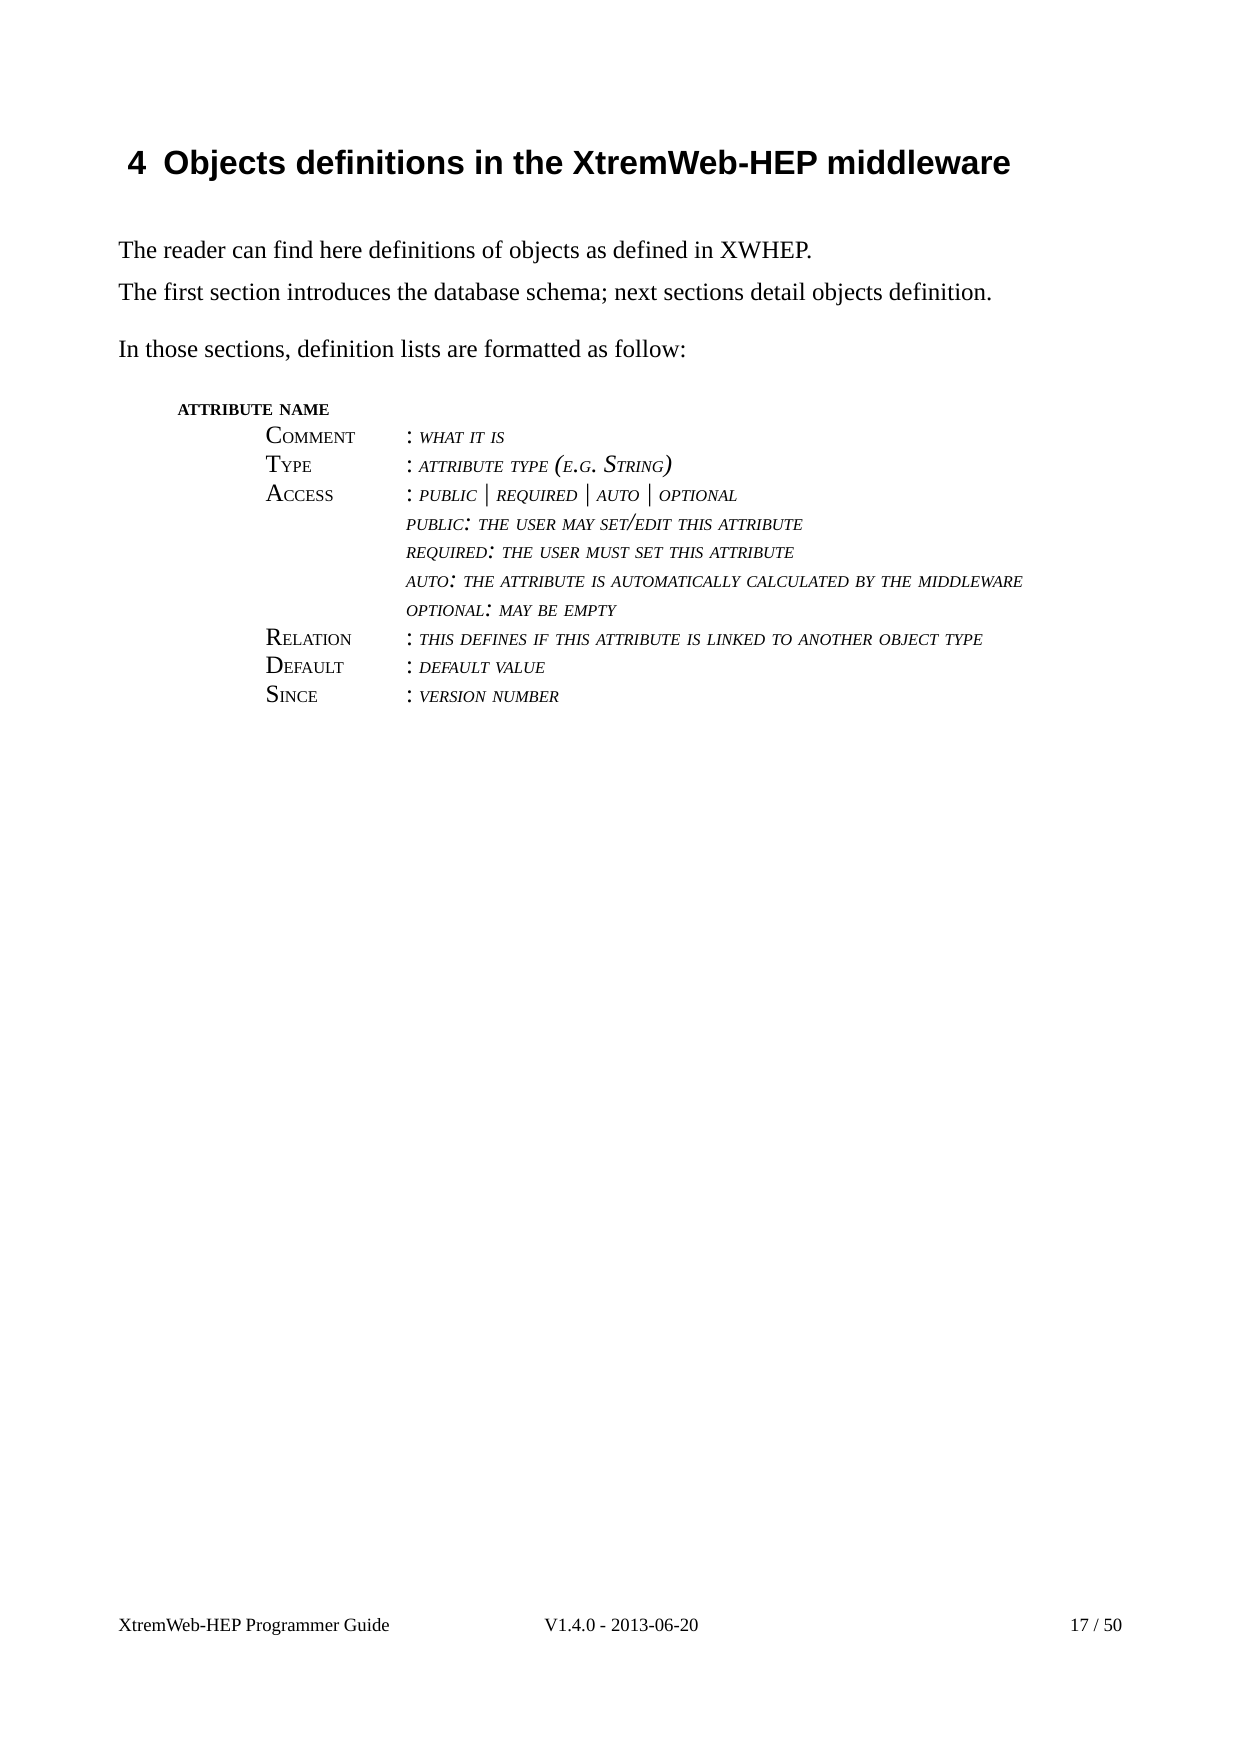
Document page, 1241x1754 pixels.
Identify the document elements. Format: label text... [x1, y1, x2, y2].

text required: the user must set this attribute [265, 536, 1122, 564]
text Default : default value [265, 651, 1122, 679]
text In those sections, definition lists are formatted as follow: [118, 334, 1122, 363]
text Relation : this defines if this attribute is linked to another object type [265, 622, 1122, 651]
text attribute name [177, 392, 1122, 421]
text Since : version number [265, 679, 1122, 708]
text Access : public | required | auto | optional [265, 478, 1122, 507]
text optional: may be empty [265, 593, 1122, 622]
text public: the user may set/edit this attribute [265, 507, 1122, 536]
text auto: the attribute is automatically calculated by the middleware [265, 564, 1122, 593]
text Type : attribute type (e.g. String) [265, 449, 1122, 478]
text The first section introduces the database schema; next sections detail objects definition. [118, 277, 1122, 306]
subtitle Objects definitions in the XtremWeb-HEP middleware [118, 143, 1122, 182]
text The reader can find here definitions of objects as defined in XWHEP. [118, 236, 1122, 264]
text Comment : what it is [265, 421, 1122, 449]
